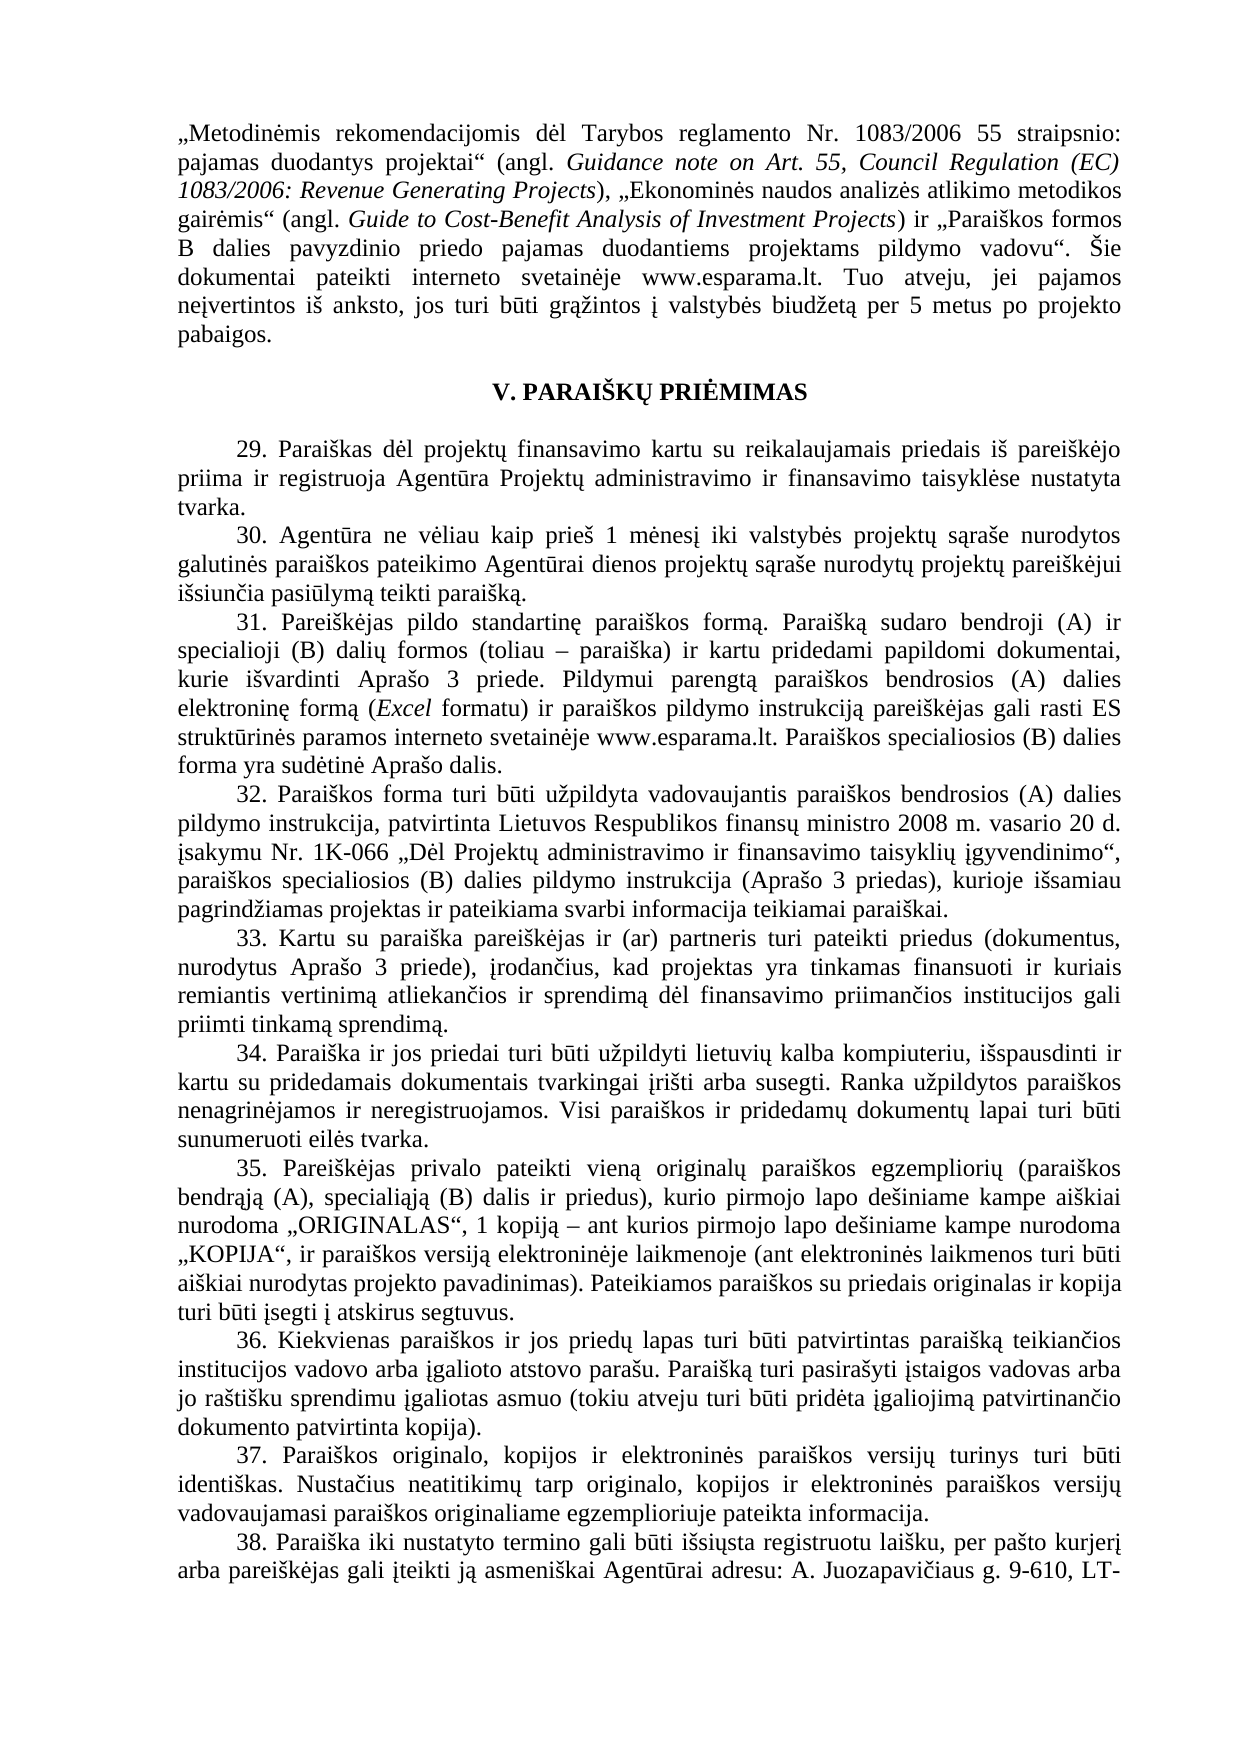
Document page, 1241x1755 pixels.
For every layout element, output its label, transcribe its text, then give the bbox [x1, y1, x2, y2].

text 35. Pareiškėjas privalo pateikti vieną originalų paraiškos egzempliorių (paraiškos bendrąją (A), specialiąją (B) dalis ir priedus), kurio pirmojo lapo dešiniame kampe aiškiai nurodoma „ORIGINALAS“, 1 kopiją – ant kurios pirmojo lapo dešiniame kampe nurodoma „KOPIJA“, ir paraiškos versiją elektroninėje laikmenoje (ant elektroninės laikmenos turi būti aiškiai nurodytas projekto pavadinimas). Pateikiamos paraiškos su priedais originalas ir kopija turi būti įsegti į atskirus segtuvus. [177, 1153, 1122, 1326]
text 33. Kartu su paraiška pareiškėjas ir (ar) partneris turi pateikti priedus (dokumentus, nurodytus Aprašo 3 priede), įrodančius, kad projektas yra tinkamas finansuoti ir kuriais remiantis vertinimą atliekančios ir sprendimą dėl finansavimo priimančios institucijos gali priimti tinkamą sprendimą. [177, 923, 1122, 1038]
text 31. Pareiškėjas pildo standartinę paraiškos formą. Paraišką sudaro bendroji (A) ir specialioji (B) dalių formos (toliau – paraiška) ir kartu pridedami papildomi dokumentai, kurie išvardinti Aprašo 3 priede. Pildymui parengtą paraiškos bendrosios (A) dalies elektroninę formą (Excel formatu) ir paraiškos pildymo instrukciją pareiškėjas gali rasti ES struktūrinės paramos interneto svetainėje www.esparama.lt. Paraiškos specialiosios (B) dalies forma yra sudėtinė Aprašo dalis. [177, 607, 1122, 779]
text 34. Paraiška ir jos priedai turi būti užpildyti lietuvių kalba kompiuteriu, išspausdinti ir kartu su pridedamais dokumentais tvarkingai įrišti arba susegti. Ranka užpildytos paraiškos nenagrinėjamos ir neregistruojamos. Visi paraiškos ir pridedamų dokumentų lapai turi būti sunumeruoti eilės tvarka. [177, 1038, 1122, 1153]
text „Metodinėmis rekomendacijomis dėl Tarybos reglamento Nr. 1083/2006 55 straipsnio: pajamas duodantys projektai“ (angl. Guidance note on Art. 55, Council Regulation (EC) 1083/2006: Revenue Generating Projects), „Ekonominės naudos analizės atlikimo metodikos gairėmis“ (angl. Guide to Cost-Benefit Analysis of Investment Projects) ir „Paraiškos formos B dalies pavyzdinio priedo pajamas duodantiems projektams pildymo vadovu“. Šie dokumentai pateikti interneto svetainėje www.esparama.lt. Tuo atveju, jei pajamos neįvertintos iš anksto, jos turi būti grąžintos į valstybės biudžetą per 5 metus po projekto pabaigos. [177, 118, 1122, 348]
text 30. Agentūra ne vėliau kaip prieš 1 mėnesį iki valstybės projektų sąraše nurodytos galutinės paraiškos pateikimo Agentūrai dienos projektų sąraše nurodytų projektų pareiškėjui išsiunčia pasiūlymą teikti paraišką. [177, 521, 1122, 607]
text 36. Kiekvienas paraiškos ir jos priedų lapas turi būti patvirtintas paraišką teikiančios institucijos vadovo arba įgalioto atstovo parašu. Paraišką turi pasirašyti įstaigos vadovas arba jo raštišku sprendimu įgaliotas asmuo (tokiu atveju turi būti pridėta įgaliojimą patvirtinančio dokumento patvirtinta kopija). [177, 1326, 1122, 1441]
text 37. Paraiškos originalo, kopijos ir elektroninės paraiškos versijų turinys turi būti identiškas. Nustačius neatitikimų tarp originalo, kopijos ir elektroninės paraiškos versijų vadovaujamasi paraiškos originaliame egzemplioriuje pateikta informacija. [177, 1441, 1122, 1527]
text 32. Paraiškos forma turi būti užpildyta vadovaujantis paraiškos bendrosios (A) dalies pildymo instrukcija, patvirtinta Lietuvos Respublikos finansų ministro 2008 m. vasario 20 d. įsakymu Nr. 1K-066 „Dėl Projektų administravimo ir finansavimo taisyklių įgyvendinimo“, paraiškos specialiosios (B) dalies pildymo instrukcija (Aprašo 3 priedas), kurioje išsamiau pagrindžiamas projektas ir pateikiama svarbi informacija teikiamai paraiškai. [177, 779, 1122, 923]
text V. PARAIŠKŲ PRIĖMIMAS [177, 377, 1122, 406]
text 29. Paraiškas dėl projektų finansavimo kartu su reikalaujamais priedais iš pareiškėjo priima ir registruoja Agentūra Projektų administravimo ir finansavimo taisyklėse nustatyta tvarka. [177, 434, 1122, 521]
text 38. Paraiška iki nustatyto termino gali būti išsiųsta registruotu laišku, per pašto kurjerį arba pareiškėjas gali įteikti ją asmeniškai Agentūrai adresu: A. Juozapavičiaus g. 9-610, LT- [177, 1527, 1122, 1584]
